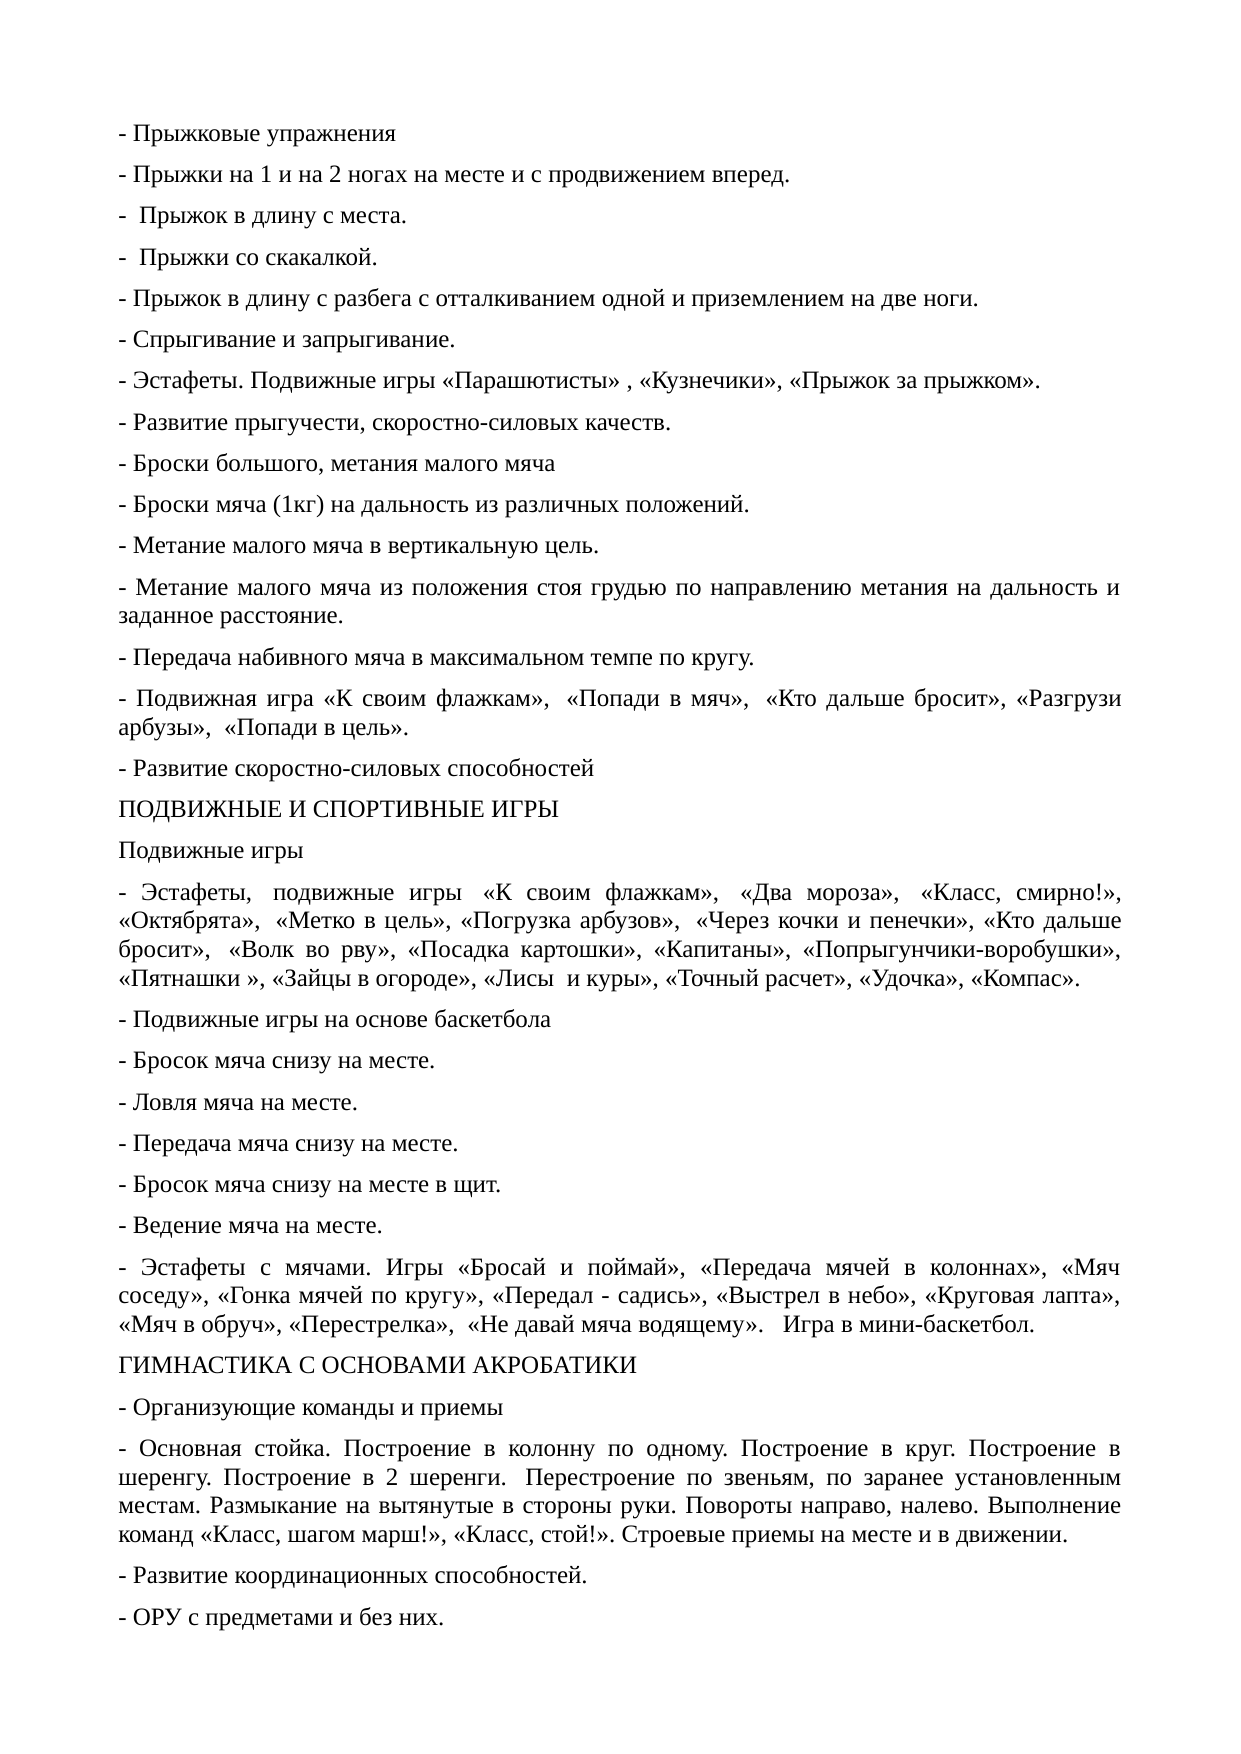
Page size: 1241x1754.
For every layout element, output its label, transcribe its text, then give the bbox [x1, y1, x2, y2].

text - Прыжковые упражнения [118, 118, 1122, 147]
text - Подвижная игра «К своим флажкам», «Попади в мяч», «Кто дальше бросит», «Разгрузи арбузы», «Попади в цель». [118, 683, 1122, 741]
text - Развитие координационных способностей. [118, 1561, 1122, 1589]
text - Броски большого, метания малого мяча [118, 448, 1122, 477]
text - Развитие скоростно-силовых способностей [118, 753, 1122, 782]
text - Ведение мяча на месте. [118, 1211, 1122, 1239]
text - Бросок мяча снизу на месте в щит. [118, 1169, 1122, 1198]
text - Броски мяча (1кг) на дальность из различных положений. [118, 489, 1122, 518]
text - Спрыгивание и запрыгивание. [118, 324, 1122, 353]
text - Метание малого мяча из положения стоя грудью по направлению метания на дальность и заданное расстояние. [118, 572, 1122, 629]
text - Подвижные игры на основе баскетбола [118, 1004, 1122, 1033]
text - Метание малого мяча в вертикальную цель. [118, 531, 1122, 559]
text - Основная стойка. Построение в колонну по одному. Построение в круг. Построение в шеренгу. Построение в 2 шеренги. Перестроение по звеньям, по заранее установленным местам. Размыкание на вытянутые в стороны руки. Повороты направо, налево. Выполнение команд «Класс, шагом марш!», «Класс, стой!». Строевые приемы на месте и в движении. [118, 1433, 1122, 1548]
text ГИМНАСТИКА С ОСНОВАМИ АКРОБАТИКИ [118, 1351, 1122, 1379]
text - Передача мяча снизу на месте. [118, 1128, 1122, 1157]
text - ОРУ с предметами и без них. [118, 1602, 1122, 1631]
text - Эстафеты с мячами. Игры «Бросай и поймай», «Передача мячей в колоннах», «Мяч соседу», «Гонка мячей по кругу», «Передал - садись», «Выстрел в небо», «Круговая лапта», «Мяч в обруч», «Перестрелка», «Не давай мяча водящему». Игра в мини-баскетбол. [118, 1252, 1122, 1338]
text - Прыжки со скакалкой. [118, 242, 1122, 271]
text - Бросок мяча снизу на месте. [118, 1046, 1122, 1074]
text ПОДВИЖНЫЕ И СПОРТИВНЫЕ ИГРЫ [118, 794, 1122, 823]
text - Развитие прыгучести, скоростно-силовых качеств. [118, 407, 1122, 436]
text - Ловля мяча на месте. [118, 1087, 1122, 1116]
text - Организующие команды и приемы [118, 1392, 1122, 1421]
text - Передача набивного мяча в максимальном темпе по кругу. [118, 642, 1122, 671]
text - Прыжок в длину с разбега с отталкиванием одной и приземлением на две ноги. [118, 283, 1122, 312]
text - Прыжок в длину с места. [118, 201, 1122, 229]
text - Эстафеты, подвижные игры «К своим флажкам», «Два мороза», «Класс, смирно!», «Октябрята», «Метко в цель», «Погрузка арбузов», «Через кочки и пенечки», «Кто дальше бросит», «Волк во рву», «Посадка картошки», «Капитаны», «Попрыгунчики-воробушки», «Пятнашки », «Зайцы в огороде», «Лисы и куры», «Точный расчет», «Удочка», «Компас». [118, 877, 1122, 992]
text - Эстафеты. Подвижные игры «Парашютисты» , «Кузнечики», «Прыжок за прыжком». [118, 366, 1122, 394]
text - Прыжки на 1 и на 2 ногах на месте и с продвижением вперед. [118, 159, 1122, 188]
text Подвижные игры [118, 836, 1122, 864]
